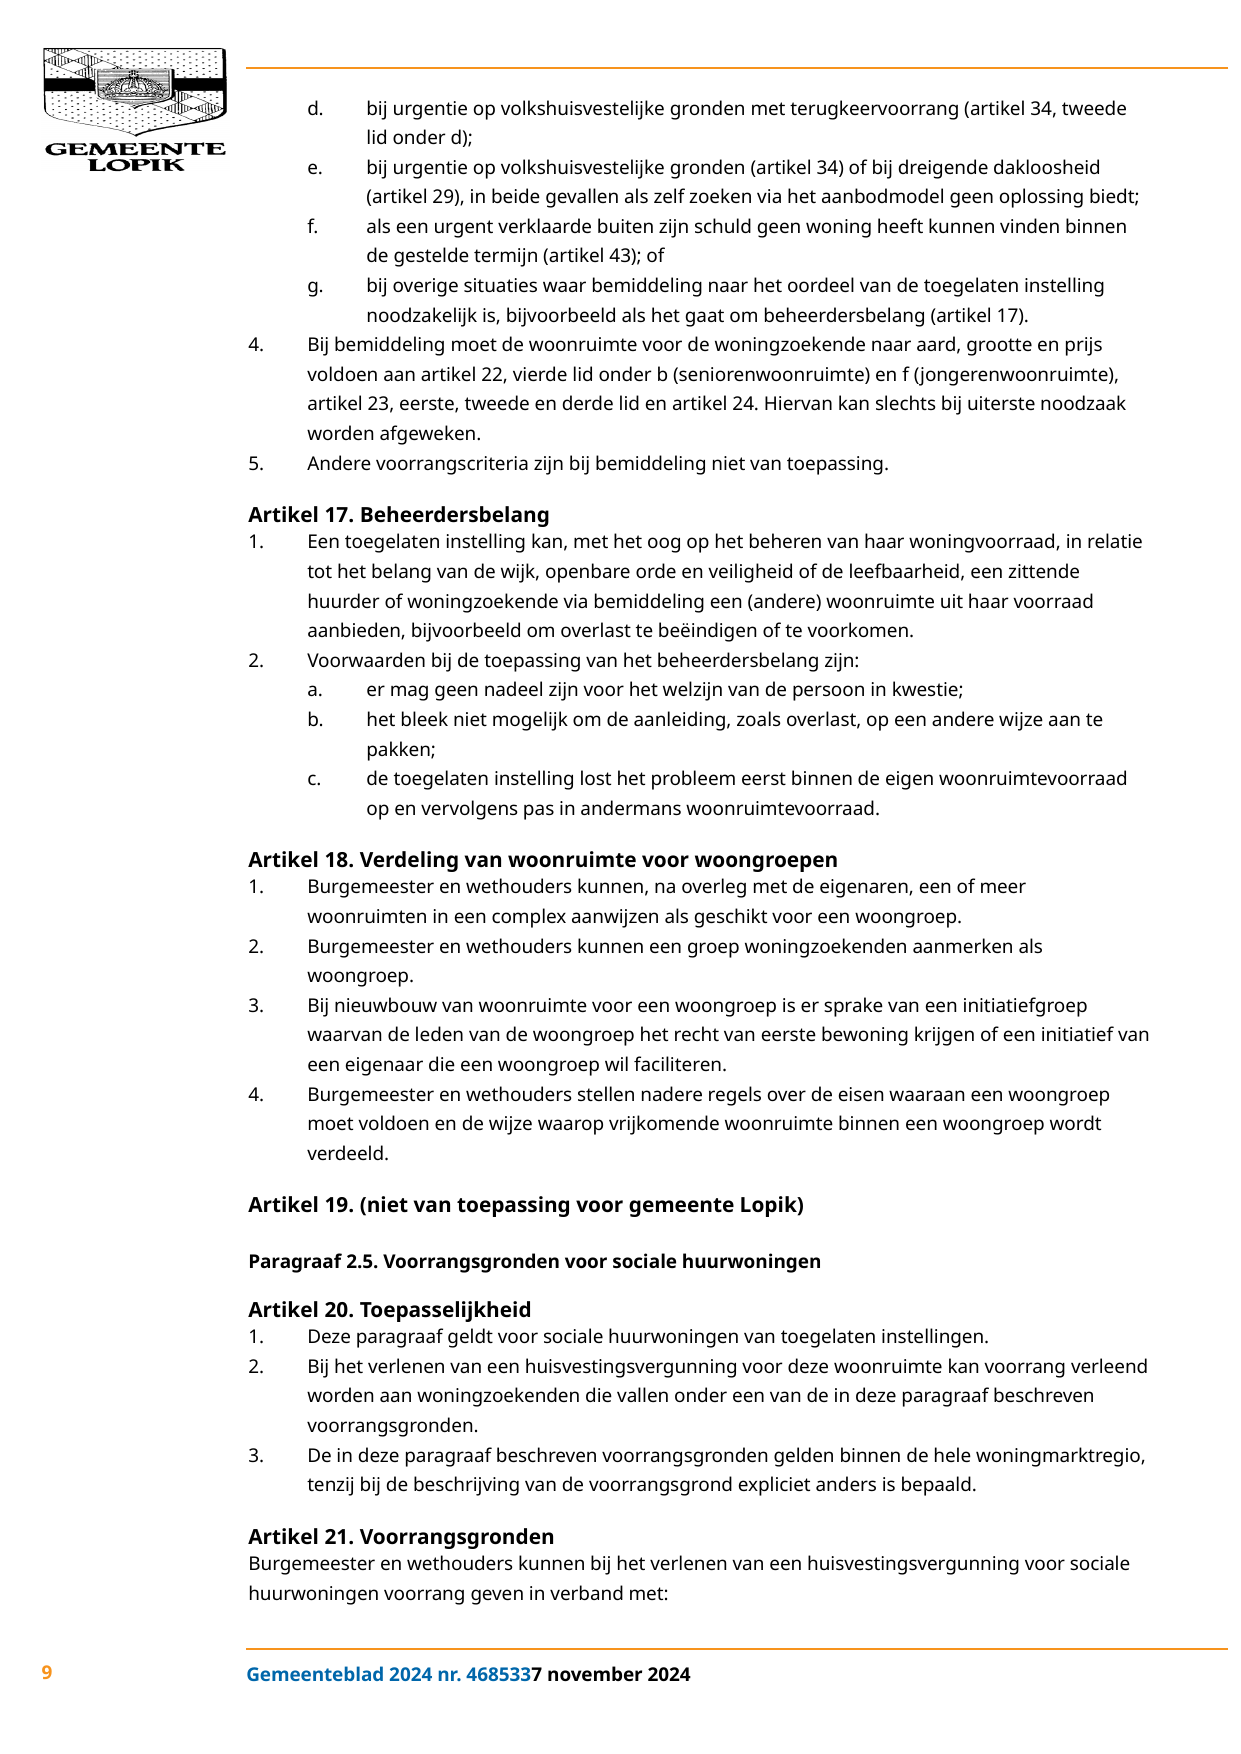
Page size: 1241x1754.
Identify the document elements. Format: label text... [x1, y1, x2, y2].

list Burgemeester en wethouders stellen nadere regels over de eisen waaraan een woongroep moet voldoen en de wijze waarop vrijkomende woonruimte binnen een woongroep wordt verdeeld. [248, 1081, 1152, 1166]
list Een toegelaten instelling kan, met het oog op het beheren van haar woningvoorraad, in relatie tot het belang van de wijk, openbare orde en veiligheid of de leefbaarheid, een zittende huurder of woningzoekende via bemiddeling een (andere) woonruimte uit haar voorraad aanbieden, bijvoorbeeld om overlast te beëindigen of te voorkomen. [248, 529, 1152, 643]
list bij urgentie op volkshuisvestelijke gronden (artikel 34) of bij dreigende dakloosheid (artikel 29), in beide gevallen als zelf zoeken via het aanbodmodel geen oplossing biedt; [307, 154, 1152, 209]
text Paragraaf 2.5. Voorrangsgronden voor sociale huurwoningen [248, 1248, 1152, 1274]
list bij overige situaties waar bemiddeling naar het oordeel van de toegelaten instelling noodzakelijk is, bijvoorbeeld als het gaat om beheerdersbelang (artikel 17). [307, 272, 1152, 328]
list Burgemeester en wethouders kunnen een groep woningzoekenden aanmerken als woongroep. [248, 933, 1152, 988]
text Artikel 19. (niet van toepassing voor gemeente Lopik) [248, 1190, 1152, 1219]
list bij urgentie op volkshuisvestelijke gronden met terugkeervoorrang (artikel 34, tweede lid onder d); [307, 95, 1152, 150]
list de toegelaten instelling lost het probleem eerst binnen de eigen woonruimtevoorraad op en vervolgens pas in andermans woonruimtevoorraad. [307, 765, 1152, 821]
list Bij nieuwbouw van woonruimte voor een woongroep is er sprake van een initiatiefgroep waarvan de leden van de woongroep het recht van eerste bewoning krijgen of een initiatief van een eigenaar die een woongroep wil faciliteren. [248, 992, 1152, 1077]
list Andere voorrangscriteria zijn bij bemiddeling niet van toepassing. [248, 450, 1152, 476]
list Bij bemiddeling moet de woonruimte voor de woningzoekende naar aard, grootte en prijs voldoen aan artikel 22, vierde lid onder b (seniorenwoonruimte) en f (jongerenwoonruimte), artikel 23, eerste, tweede en derde lid en artikel 24. Hiervan kan slechts bij uiterste noodzaak worden afgeweken. [248, 331, 1152, 446]
list Burgemeester en wethouders kunnen, na overleg met de eigenaren, een of meer woonruimten in een complex aanwijzen als geschikt voor een woongroep. [248, 874, 1152, 929]
text Artikel 20. Toepasselijkheid [248, 1295, 1152, 1323]
text Artikel 21. Voorrangsgronden [248, 1522, 1152, 1550]
list het bleek niet mogelijk om de aanleiding, zoals overlast, op een andere wijze aan te pakken; [307, 706, 1152, 761]
text Artikel 17. Beheerdersbelang [248, 500, 1152, 529]
list De in deze paragraaf beschreven voorrangsgronden gelden binnen de hele woningmarktregio, tenzij bij de beschrijving van de voorrangsgrond expliciet anders is bepaald. [248, 1442, 1152, 1497]
text Artikel 18. Verdeling van woonruimte voor woongroepen [248, 845, 1152, 874]
list Bij het verlenen van een huisvestingsvergunning voor deze woonruimte kan voorrang verleend worden aan woningzoekenden die vallen onder een van de in deze paragraaf beschreven voorrangsgronden. [248, 1353, 1152, 1438]
list als een urgent verklaarde buiten zijn schuld geen woning heeft kunnen vinden binnen de gestelde termijn (artikel 43); of [307, 213, 1152, 268]
list Deze paragraaf geldt voor sociale huurwoningen van toegelaten instellingen. [248, 1323, 1152, 1349]
list er mag geen nadeel zijn voor het welzijn van de persoon in kwestie; [307, 677, 1152, 702]
list Voorwaarden bij de toepassing van het beheerdersbelang zijn: [248, 647, 1152, 673]
picture [41, 47, 231, 172]
text Burgemeester en wethouders kunnen bij het verlenen van een huisvestingsvergunning voor sociale huurwoningen voorrang geven in verband met: [248, 1550, 1152, 1606]
